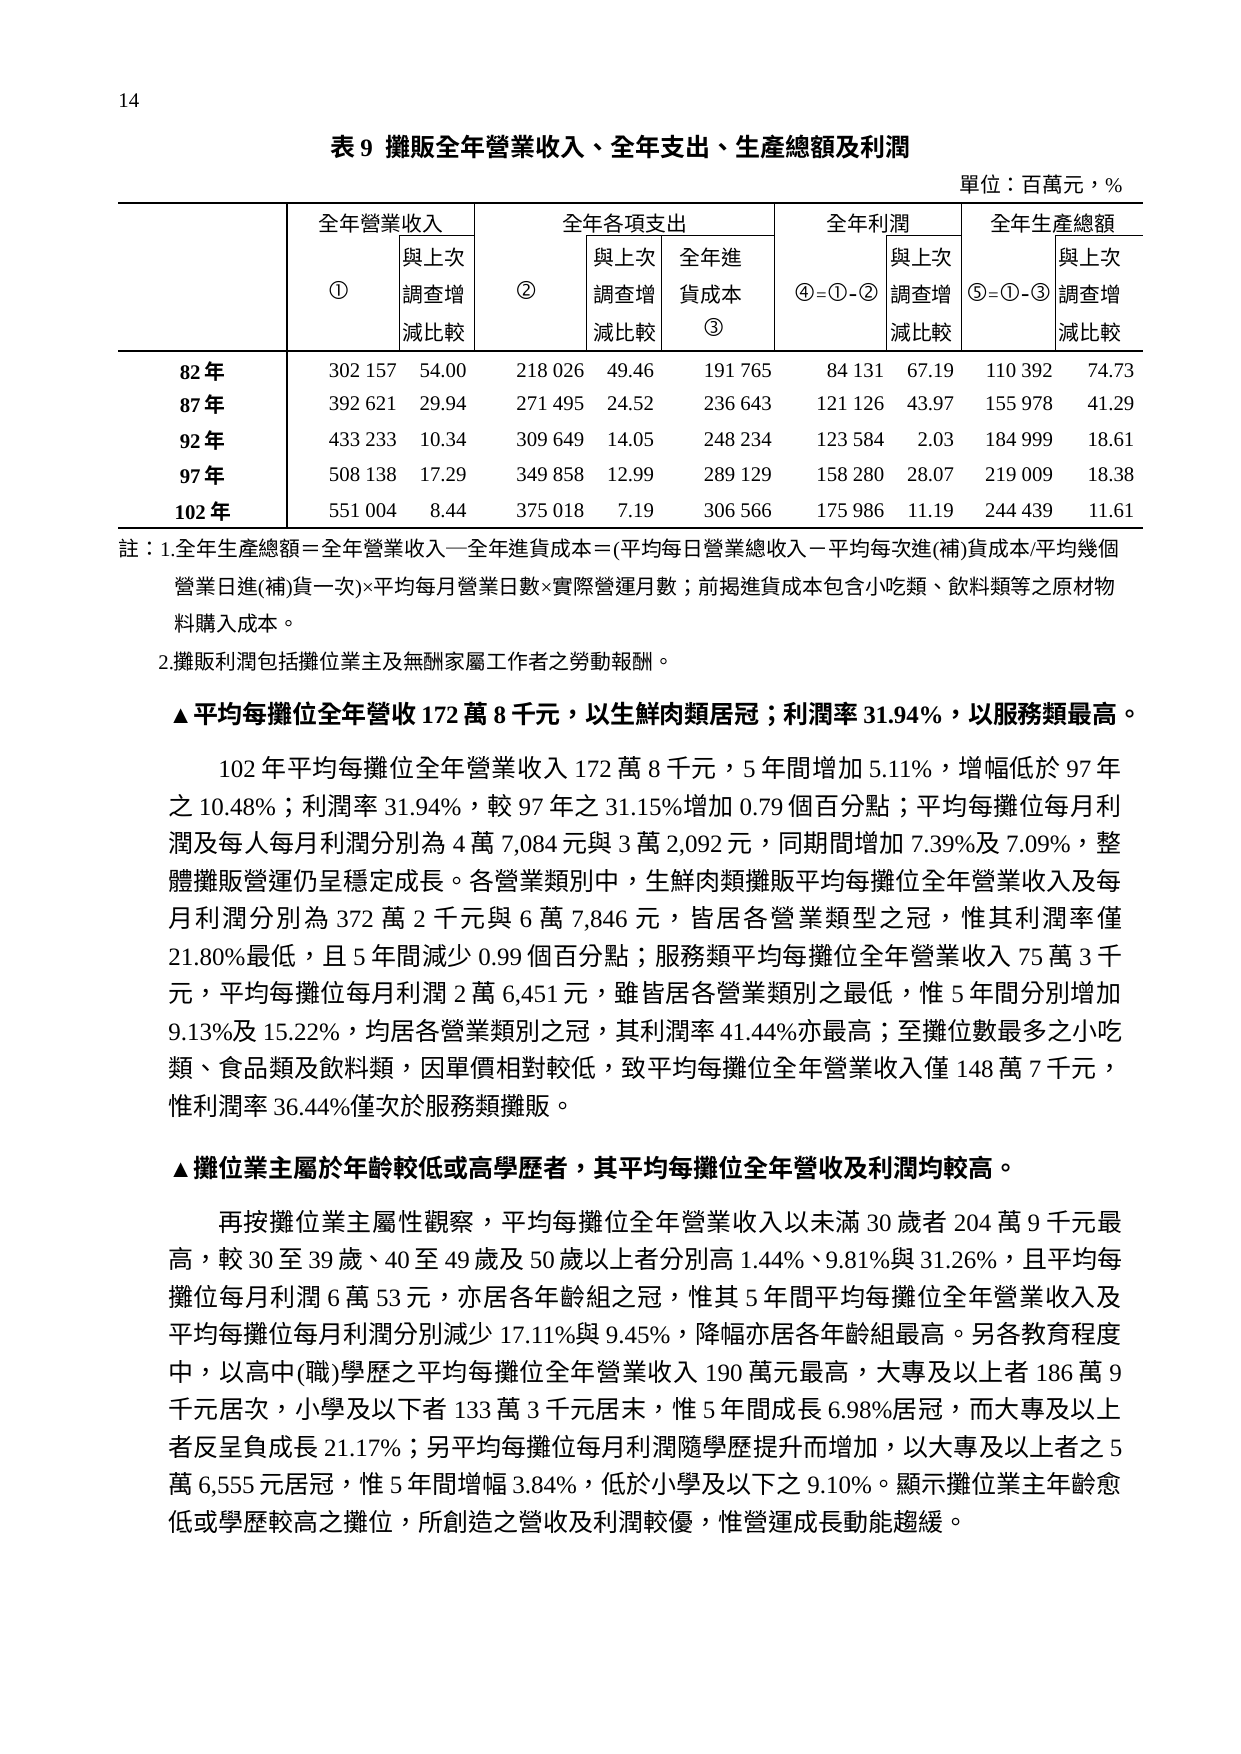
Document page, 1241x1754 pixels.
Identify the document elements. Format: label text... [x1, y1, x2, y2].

table_cell 102年 [118, 491, 286, 527]
text 102年平均每攤位全年營業收入172萬8千元，5年間增加5.11%，增幅低於97年之10.48%；利潤率31.94%，較97年之31.15%增加0.79個百分點；平均每攤位每月利潤及每人每月利潤分別為4萬7,084元與3萬2,092元，同期間增加7.39%及7.09%，整體攤販營運仍呈穩定成長。各營業類別中，生鮮肉類攤販平均每攤位全年營業收入及每月利潤分別為372萬2千元與6萬7,846元，皆居各營業類型之冠，惟其利潤率僅21.80%最低，且5年間減少0.99個百分點；服務類平均每攤位全年營業收入75萬3千元，平均每攤位每月利潤2萬6,451元，雖皆居各營業類別之最低，惟5年間分別增加9.13%及15.22%，均居各營業類別之冠，其利潤率41.44%亦最高；至攤位數最多之小吃類、食品類及飲料類，因單價相對較低，致平均每攤位全年營業收入僅148萬7千元，惟利潤率36.44%僅次於服務類攤販。 [168, 748, 1122, 1123]
table_cell 191 765 [662, 352, 774, 385]
table_cell 433 233 [288, 420, 399, 456]
table_cell 43.97 [887, 385, 962, 420]
table_header 全年利潤 [775, 204, 961, 235]
text 再按攤位業主屬性觀察，平均每攤位全年營業收入以未滿30歲者204萬9千元最高，較30至39歲、40至49歲及50歲以上者分別高1.44%、9.81%與31.26%，且平均每攤位每月利潤6萬53元，亦居各年齡組之冠，惟其5年間平均每攤位全年營業收入及平均每攤位每月利潤分別減少17.11%與9.45%，降幅亦居各年齡組最高。另各教育程度中，以高中(職)學歷之平均每攤位全年營業收入190萬元最高，大專及以上者186萬9千元居次，小學及以下者133萬3千元居末，惟5年間成長6.98%居冠，而大專及以上者反呈負成長21.17%；另平均每攤位每月利潤隨學歷提升而增加，以大專及以上者之5萬6,555元居冠，惟5年間增幅3.84%，低於小學及以下之9.10%。顯示攤位業主年齡愈低或學歷較高之攤位，所創造之營收及利潤較優，惟營運成長動能趨緩。 [168, 1202, 1122, 1539]
table_cell 121 126 [774, 385, 887, 420]
table_cell 271 495 [474, 385, 587, 420]
table_cell m=- [775, 235, 886, 349]
table_cell 7.19 [587, 491, 662, 527]
table_cell 236 643 [662, 385, 774, 420]
table_cell 244 439 [962, 491, 1056, 527]
text 註：1.全年生產總額＝全年營業收入─全年進貨成本＝(平均每日營業總收入－平均每次進(補)貨成本/平均幾個營業日進(補)貨一次)×平均每月營業日數×實際營運月數；前揭進貨成本包含小吃類、飲料類等之原材物料購入成本。 [118, 529, 1122, 641]
table_cell 155 978 [962, 385, 1056, 420]
table_cell 306 566 [662, 491, 774, 527]
table_cell 302 157 [288, 352, 399, 385]
table_cell 218 026 [474, 352, 587, 385]
table_cell 87年 [118, 385, 286, 420]
text 2.攤販利潤包括攤位業主及無酬家屬工作者之勞動報酬。 [158, 641, 1122, 679]
table_cell 309 649 [474, 420, 587, 456]
table_cell 248 234 [662, 420, 774, 456]
table_header 全年各項支出 [475, 204, 774, 235]
table_cell 123 584 [774, 420, 887, 456]
table_cell 10.34 [399, 420, 474, 456]
table_cell 392 621 [288, 385, 399, 420]
table_cell 2.03 [887, 420, 962, 456]
table_cell 54.00 [399, 352, 474, 385]
table_cell 551 004 [288, 491, 399, 527]
table_cell 41.29 [1056, 385, 1142, 420]
table_cell 219 009 [962, 456, 1056, 491]
table_cell 158 280 [774, 456, 887, 491]
table_cell 18.61 [1056, 420, 1142, 456]
table_cell 289 129 [662, 456, 774, 491]
table_cell 82年 [118, 352, 286, 385]
table_cell 184 999 [962, 420, 1056, 456]
table_cell 17.29 [399, 456, 474, 491]
table_cell 與上次調查增減比較 [887, 236, 961, 349]
table_cell 92年 [118, 420, 286, 456]
table_cell 74.73 [1056, 352, 1142, 385]
text ▲平均每攤位全年營收172萬8千元，以生鮮肉類居冠；利潤率31.94%，以服務類最高。 [168, 694, 1117, 731]
text 單位：百萬元，% [118, 164, 1122, 202]
table_cell 49.46 [587, 352, 662, 385]
text 表9 攤販全年營業收入、全年支出、生產總額及利潤 [118, 127, 1122, 164]
table_cell 11.19 [887, 491, 962, 527]
table_cell k [475, 235, 586, 349]
table_cell 全年進 貨成本 l [662, 236, 774, 349]
table_cell 110 392 [962, 352, 1056, 385]
table_header [118, 204, 286, 349]
table_cell 67.19 [887, 352, 962, 385]
table_header 全年營業收入 [288, 204, 474, 235]
table_header 全年生產總額 [962, 204, 1142, 235]
table_cell 24.52 [587, 385, 662, 420]
table_cell n=- [962, 235, 1055, 349]
table_cell 與上次調查增減比較 [400, 236, 474, 349]
table_cell 8.44 [399, 491, 474, 527]
table_cell 84 131 [774, 352, 887, 385]
table_cell 與上次調查增減比較 [1056, 236, 1142, 349]
table_cell 508 138 [288, 456, 399, 491]
table_cell 與上次調查增減比較 [587, 236, 661, 349]
table_cell 97年 [118, 456, 286, 491]
table_cell 28.07 [887, 456, 962, 491]
table_cell j [288, 235, 399, 349]
table_cell 14.05 [587, 420, 662, 456]
table_cell 349 858 [474, 456, 587, 491]
table_cell 29.94 [399, 385, 474, 420]
table_cell 175 986 [774, 491, 887, 527]
text ▲攤位業主屬於年齡較低或高學歷者，其平均每攤位全年營收及利潤均較高。 [168, 1147, 1117, 1185]
table_cell 18.38 [1056, 456, 1142, 491]
table_cell 375 018 [474, 491, 587, 527]
table_cell 12.99 [587, 456, 662, 491]
table_cell 11.61 [1056, 491, 1142, 527]
